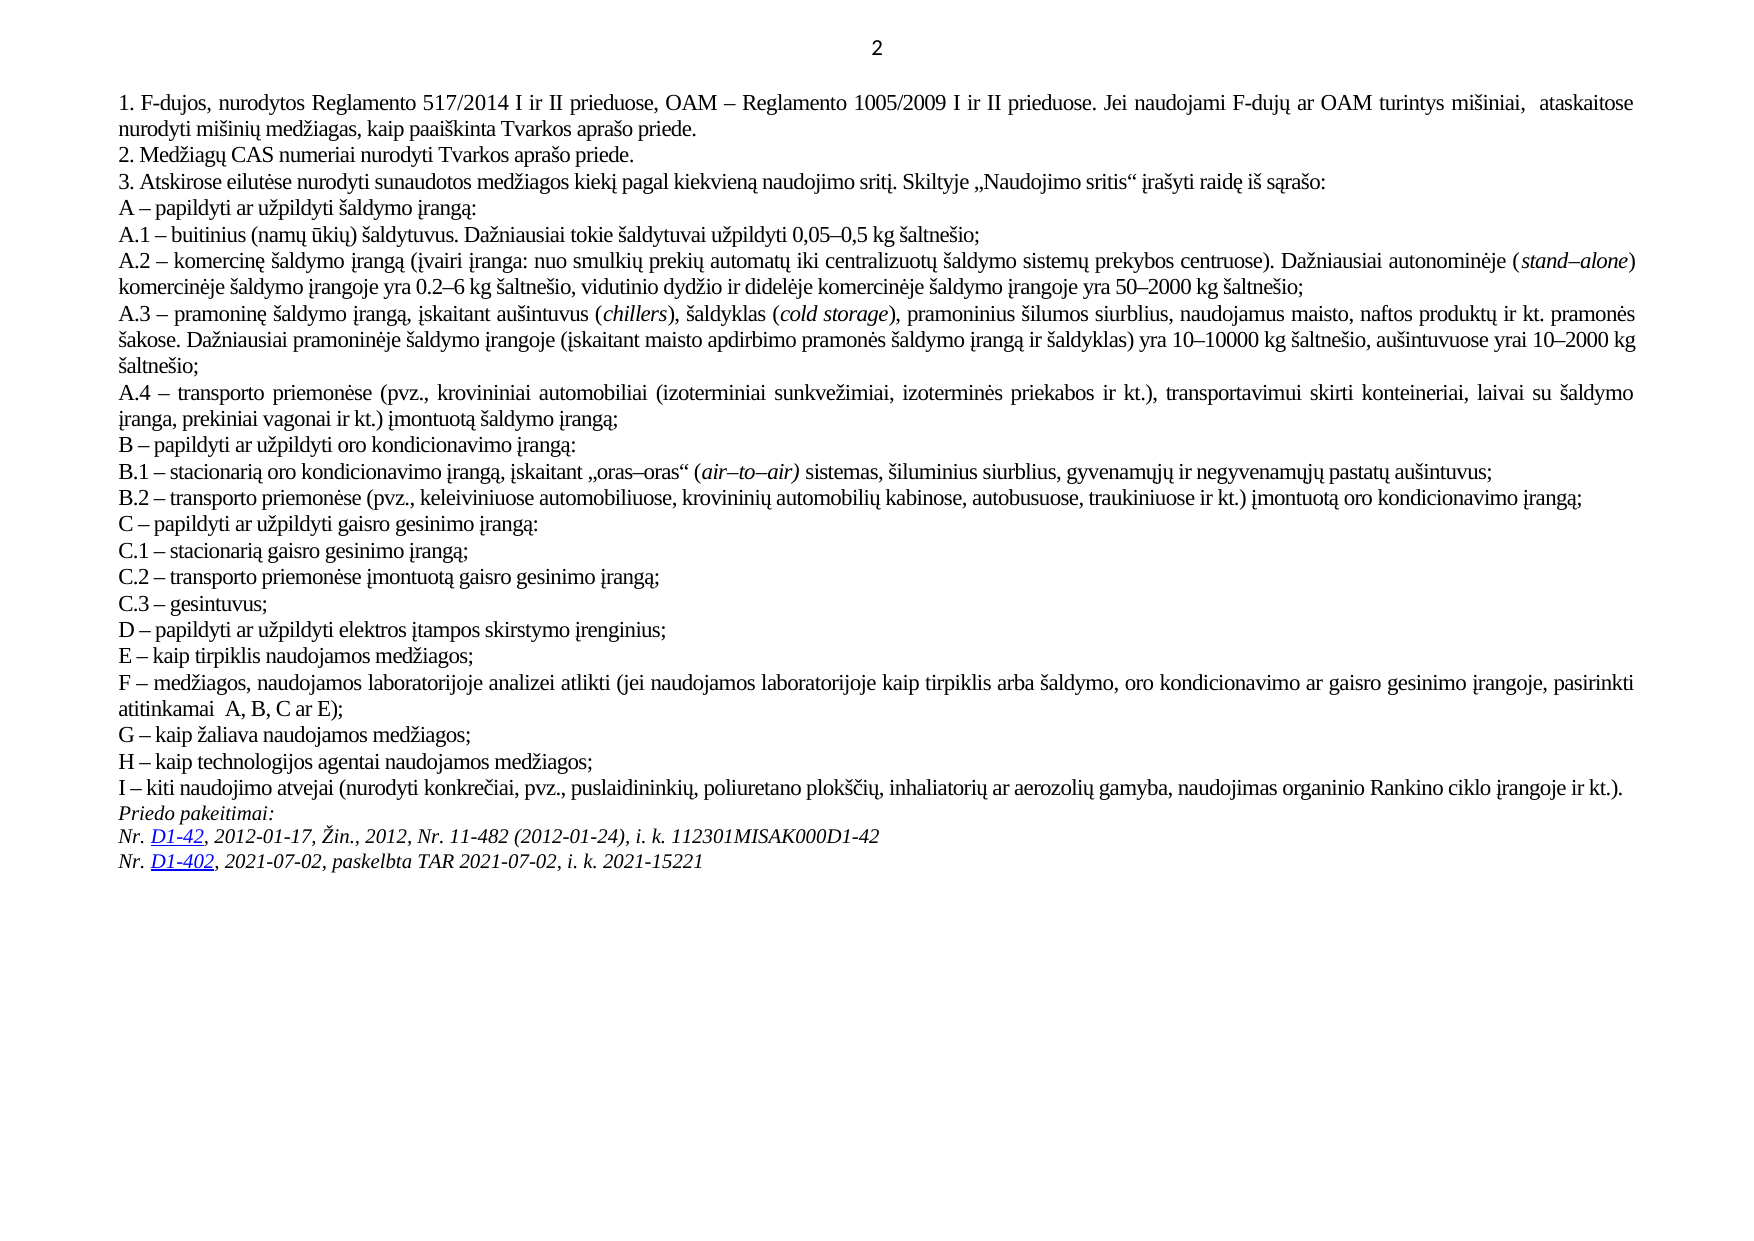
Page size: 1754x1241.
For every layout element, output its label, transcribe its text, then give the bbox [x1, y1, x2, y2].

text B.2 – transporto priemonėse (pvz., keleiviniuose automobiliuose, krovininių automobilių kabinose, autobusuose, traukiniuose ir kt.) įmontuotą oro kondicionavimo įrangą; [118, 484, 1636, 511]
text Nr. D1-42, 2012-01-17, Žin., 2012, Nr. 11-482 (2012-01-24), i. k. 112301MISAK000D1-42 [118, 824, 1636, 848]
text G – kaip žaliava naudojamos medžiagos; [118, 721, 1636, 748]
text A – papildyti ar užpildyti šaldymo įrangą: [118, 194, 1636, 221]
text I – kiti naudojimo atvejai (nurodyti konkrečiai, pvz., puslaidininkių, poliuretano plokščių, inhaliatorių ar aerozolių gamyba, naudojimas organinio Rankino ciklo įrangoje ir kt.). [118, 774, 1636, 800]
text C.1 – stacionarią gaisro gesinimo įrangą; [118, 537, 1636, 563]
text A.2 – komercinę šaldymo įrangą (įvairi įranga: nuo smulkių prekių automatų iki centralizuotų šaldymo sistemų prekybos centruose). Dažniausiai autonominėje (stand–alone) komercinėje šaldymo įrangoje yra 0.2–6 kg šaltnešio, vidutinio dydžio ir didelėje komercinėje šaldymo įrangoje yra 50–2000 kg šaltnešio; [118, 247, 1636, 300]
text Nr. D1-402, 2021-07-02, paskelbta TAR 2021-07-02, i. k. 2021-15221 [118, 848, 1636, 873]
text D – papildyti ar užpildyti elektros įtampos skirstymo įrenginius; [118, 616, 1636, 642]
text E – kaip tirpiklis naudojamos medžiagos; [118, 642, 1636, 669]
text C – papildyti ar užpildyti gaisro gesinimo įrangą: [118, 511, 1636, 537]
text F – medžiagos, naudojamos laboratorijoje analizei atlikti (jei naudojamos laboratorijoje kaip tirpiklis arba šaldymo, oro kondicionavimo ar gaisro gesinimo įrangoje, pasirinkti atitinkamai A, B, C ar E); [118, 669, 1636, 721]
text 3. Atskirose eilutėse nurodyti sunaudotos medžiagos kiekį pagal kiekvieną naudojimo sritį. Skiltyje „Naudojimo sritis“ įrašyti raidę iš sąrašo: [118, 168, 1636, 194]
text 1. F-dujos, nurodytos Reglamento 517/2014 I ir II prieduose, OAM – Reglamento 1005/2009 I ir II prieduose. Jei naudojami F-dujų ar OAM turintys mišiniai, ataskaitose nurodyti mišinių medžiagas, kaip paaiškinta Tvarkos aprašo priede. [118, 89, 1636, 142]
text B.1 – stacionarią oro kondicionavimo įrangą, įskaitant „oras–oras“ (air–to–air) sistemas, šiluminius siurblius, gyvenamųjų ir negyvenamųjų pastatų aušintuvus; [118, 458, 1636, 484]
text A.3 – pramoninę šaldymo įrangą, įskaitant aušintuvus (chillers), šaldyklas (cold storage), pramoninius šilumos siurblius, naudojamus maisto, naftos produktų ir kt. pramonės šakose. Dažniausiai pramoninėje šaldymo įrangoje (įskaitant maisto apdirbimo pramonės šaldymo įrangą ir šaldyklas) yra 10–10000 kg šaltnešio, aušintuvuose yrai 10–2000 kg šaltnešio; [118, 300, 1636, 379]
text B – papildyti ar užpildyti oro kondicionavimo įrangą: [118, 431, 1636, 458]
text Priedo pakeitimai: [118, 800, 1636, 824]
text C.2 – transporto priemonėse įmontuotą gaisro gesinimo įrangą; [118, 563, 1636, 589]
text 2. Medžiagų CAS numeriai nurodyti Tvarkos aprašo priede. [118, 142, 1636, 168]
text C.3 – gesintuvus; [118, 589, 1636, 616]
text A.4 – transporto priemonėse (pvz., krovininiai automobiliai (izoterminiai sunkvežimiai, izoterminės priekabos ir kt.), transportavimui skirti konteineriai, laivai su šaldymo įranga, prekiniai vagonai ir kt.) įmontuotą šaldymo įrangą; [118, 379, 1636, 431]
text H – kaip technologijos agentai naudojamos medžiagos; [118, 748, 1636, 774]
text A.1 – buitinius (namų ūkių) šaldytuvus. Dažniausiai tokie šaldytuvai užpildyti 0,05–0,5 kg šaltnešio; [118, 221, 1636, 247]
